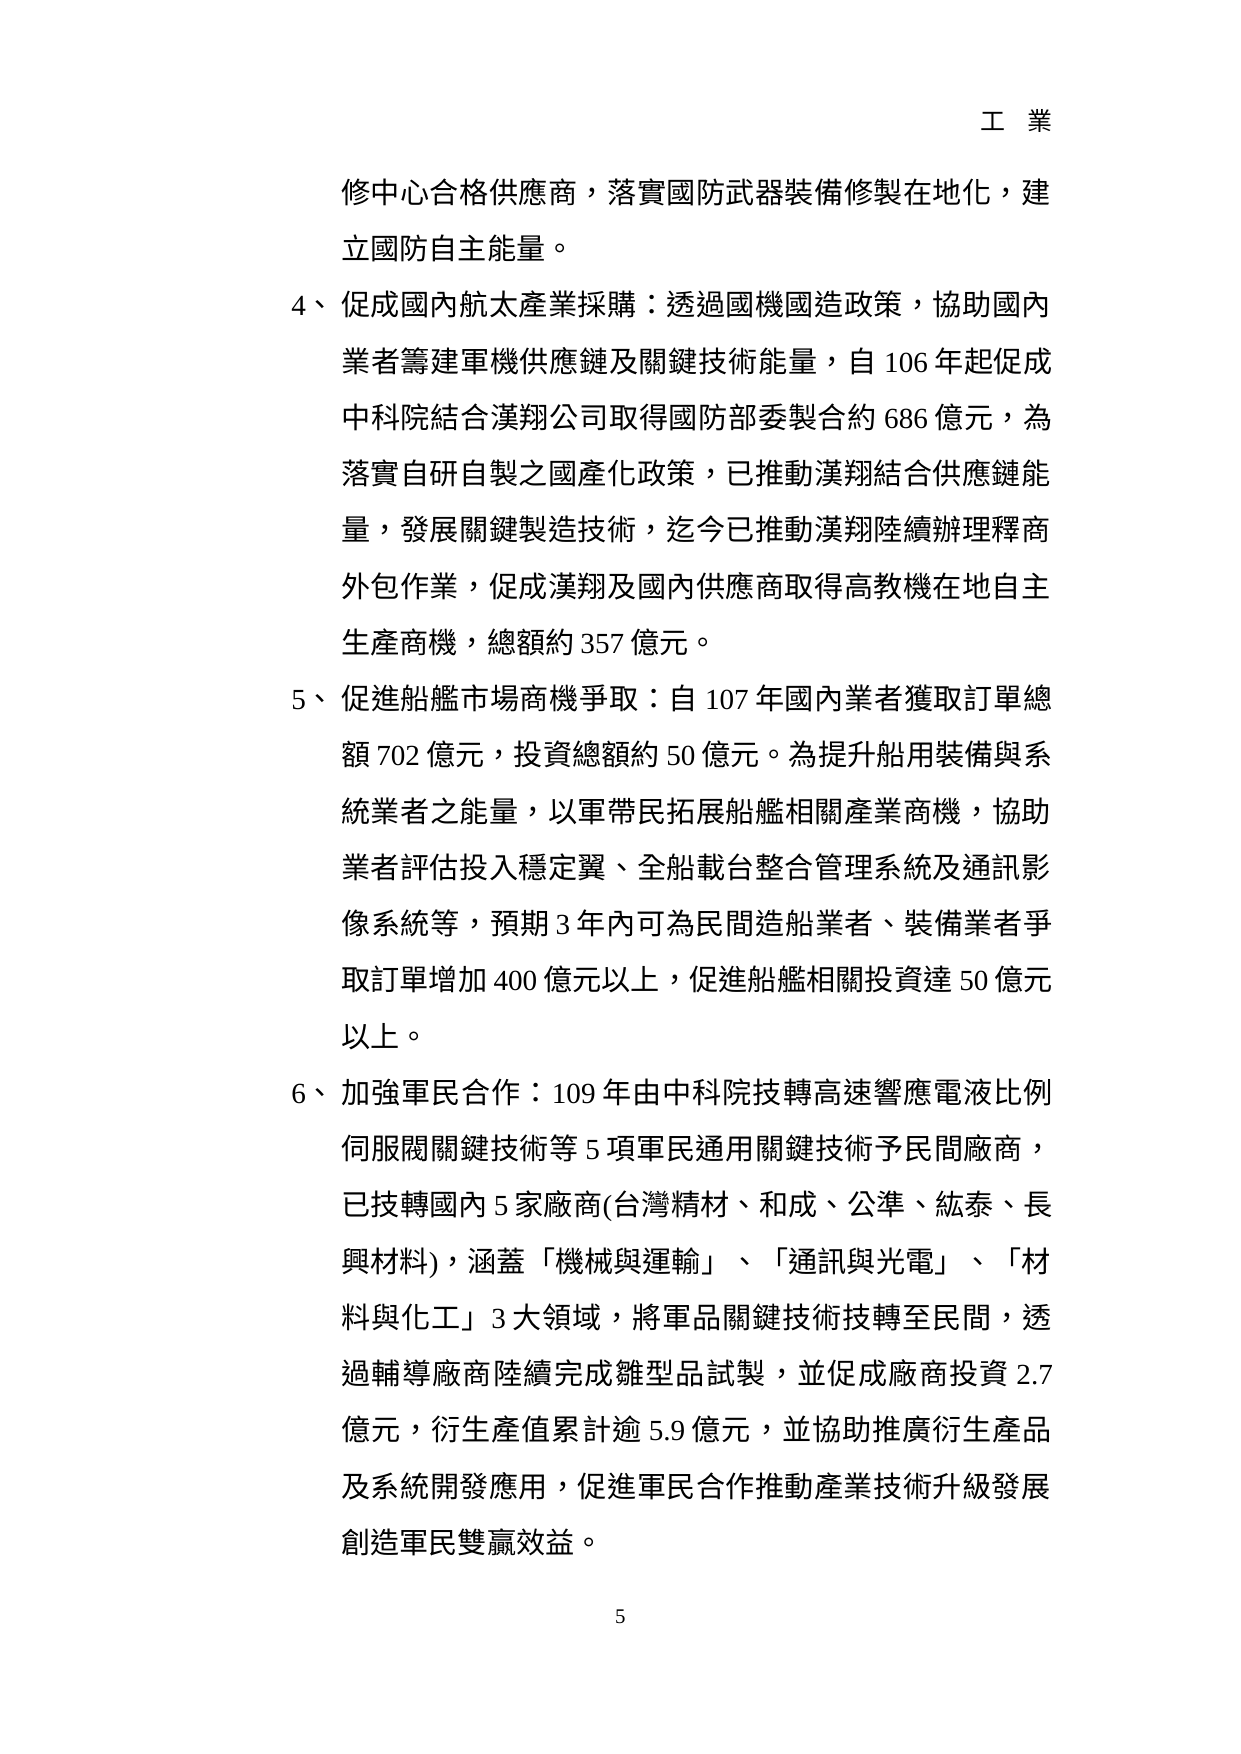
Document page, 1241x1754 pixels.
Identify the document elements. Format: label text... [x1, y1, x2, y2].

list 促進船艦市場商機爭取：自107年國內業者獲取訂單總額702億元，投資總額約50億元。為提升船用裝備與系統業者之能量，以軍帶民拓展船艦相關產業商機，協助業者評估投入穩定翼、全船載台整合管理系統及通訊影像系統等，預期3年內可為民間造船業者、裝備業者爭取訂單增加400億元以上，促進船艦相關投資達50億元以上。 [291, 664, 1053, 1058]
list 加強軍民合作：109年由中科院技轉高速響應電液比例伺服閥關鍵技術等5項軍民通用關鍵技術予民間廠商，已技轉國內5家廠商(台灣精材、和成、公準、紘泰、長興材料)，涵蓋「機械與運輸」、「通訊與光電」、「材料與化工」3大領域，將軍品關鍵技術技轉至民間，透過輔導廠商陸續完成雛型品試製，並促成廠商投資2.7億元，衍生產值累計逾5.9億元，並協助推廣衍生產品及系統開發應用，促進軍民合作推動產業技術升級發展，創造軍民雙贏效益。 [291, 1058, 1053, 1564]
list 促成國內航太產業採購：透過國機國造政策，協助國內業者籌建軍機供應鏈及關鍵技術能量，自106年起促成中科院結合漢翔公司取得國防部委製合約686億元，為落實自研自製之國產化政策，已推動漢翔結合供應鏈能量，發展關鍵製造技術，迄今已推動漢翔陸續辦理釋商外包作業，促成漢翔及國內供應商取得高教機在地自主生產商機，總額約357億元。 [291, 271, 1053, 664]
list 修中心合格供應商，落實國防武器裝備修製在地化，建立國防自主能量。 [291, 158, 1053, 271]
